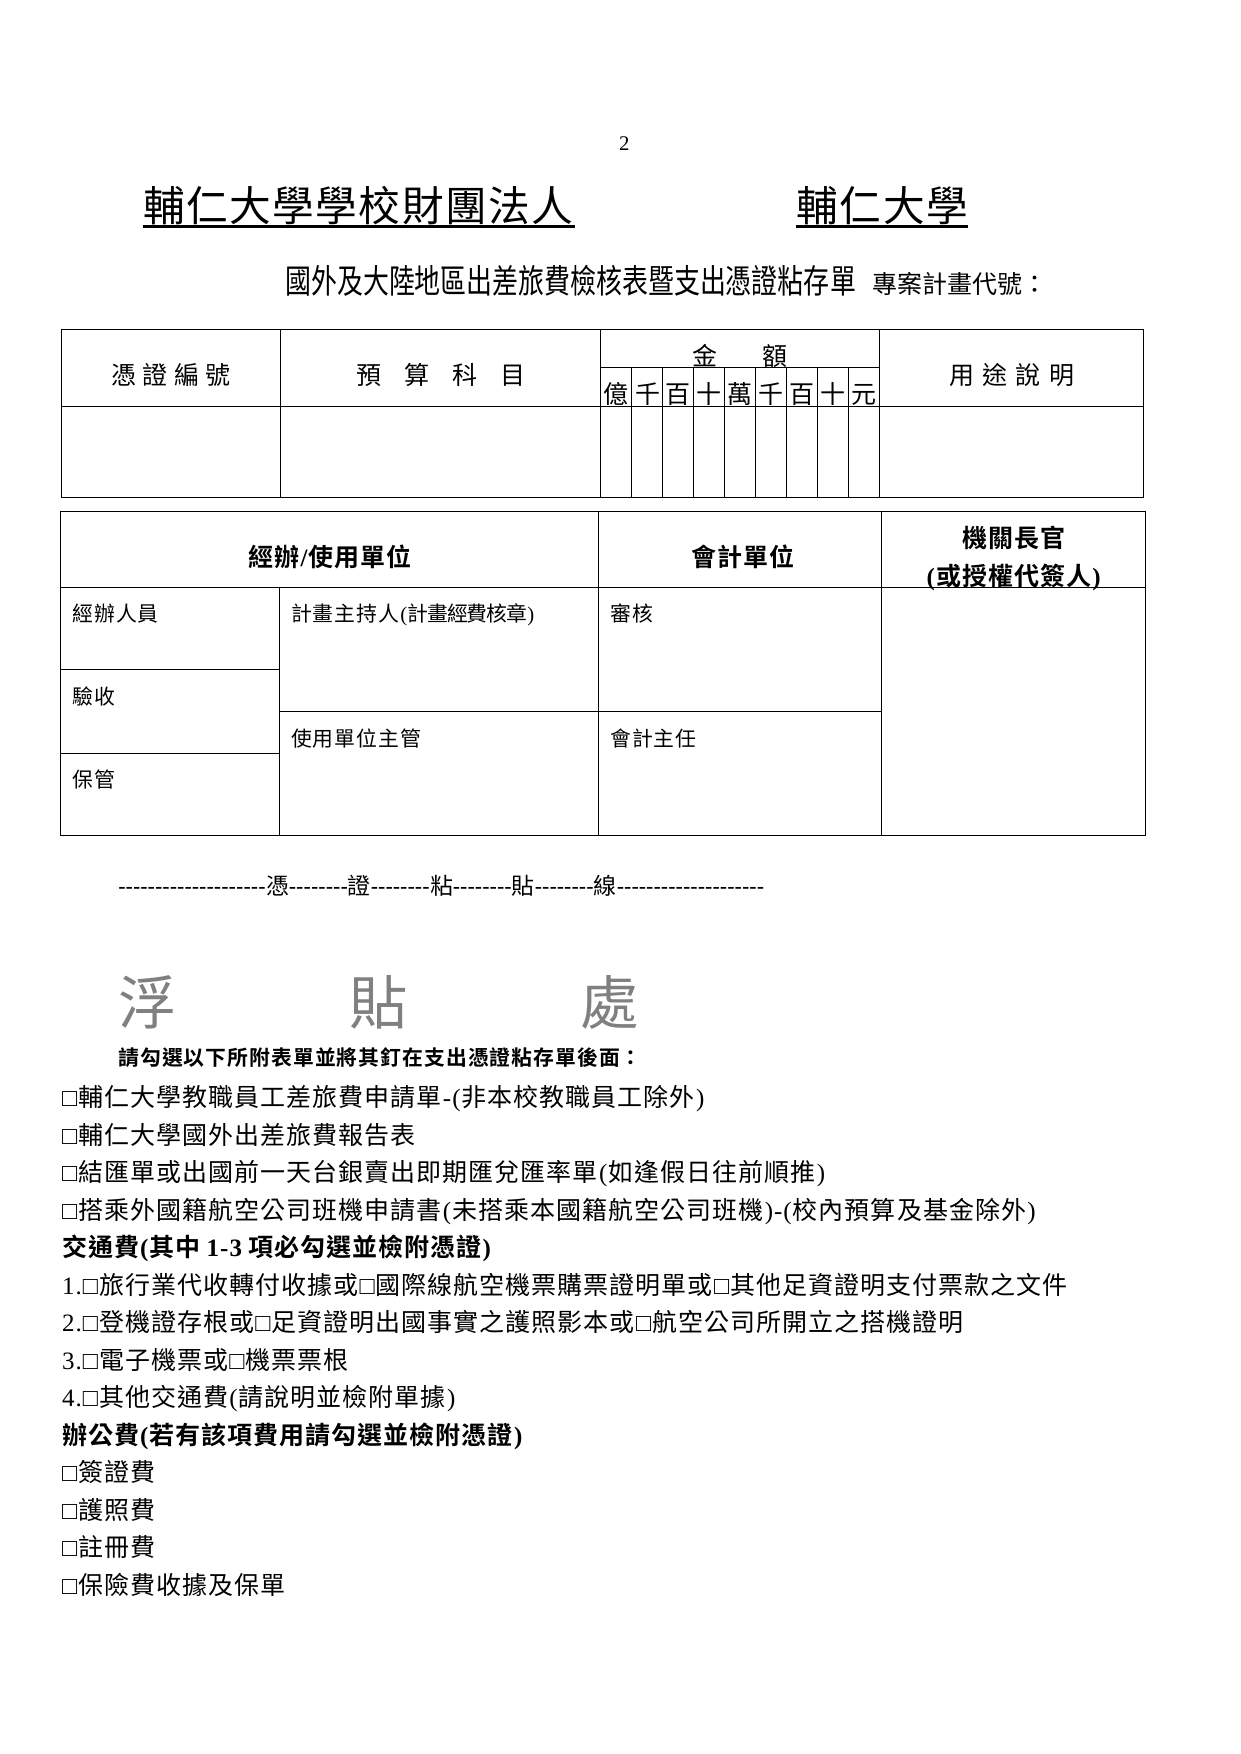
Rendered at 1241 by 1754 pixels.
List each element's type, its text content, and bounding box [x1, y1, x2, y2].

table_header 會計單位 [599, 512, 881, 587]
table_header 經辦/使用單位 [61, 512, 598, 587]
table_cell 保管 [61, 754, 279, 835]
table_cell 萬 [725, 368, 755, 406]
table_header 金 額 [601, 330, 879, 367]
table_cell [880, 407, 1143, 497]
table_header 預 算 科 目 [281, 330, 600, 406]
table_cell [632, 407, 662, 497]
table_header 機關長官 (或授權代簽人) [882, 512, 1145, 587]
table_cell 使用單位主管 [280, 712, 598, 835]
text --------------------憑--------證--------粘--------貼--------線-------------------- [118, 868, 1122, 901]
text 交通費(其中1-3項必勾選並檢附憑證) [62, 1221, 1240, 1258]
table_cell 十 [694, 368, 724, 406]
table_cell [694, 407, 724, 497]
text □護照費 [62, 1483, 1240, 1521]
text 請勾選以下所附表單並將其釘在支出憑證粘存單後面： [118, 1041, 1122, 1071]
text □結匯單或出國前一天台銀賣出即期匯兌匯率單(如逢假日往前順推) [62, 1146, 1240, 1183]
table_cell 百 [663, 368, 693, 406]
text 2.□登機證存根或□足資證明出國事實之護照影本或□航空公司所開立之搭機證明 [62, 1296, 1240, 1333]
table_cell 經辦人員 [61, 588, 279, 669]
table_cell 會計主任 [599, 712, 881, 835]
table_header 用 途 說 明 [880, 330, 1143, 406]
table_header 憑證編號 [62, 330, 280, 406]
table_cell [849, 407, 879, 497]
text 浮 貼 處 [118, 956, 1122, 1041]
text 辦公費(若有該項費用請勾選並檢附憑證) [62, 1408, 1240, 1446]
table_cell [787, 407, 817, 497]
text 1.□旅行業代收轉付收據或□國際線航空機票購票證明單或□其他足資證明支付票款之文件 [62, 1258, 1240, 1296]
text 4.□其他交通費(請說明並檢附單據) [62, 1371, 1240, 1408]
table_cell [601, 407, 631, 497]
table_cell 億 [601, 368, 631, 406]
table_cell [818, 407, 848, 497]
table_cell 審核 [599, 588, 881, 711]
table_cell 百 [787, 368, 817, 406]
table_cell [756, 407, 786, 497]
text □輔仁大學國外出差旅費報告表 [62, 1108, 1240, 1146]
text □輔仁大學教職員工差旅費申請單-(非本校教職員工除外) [62, 1071, 1240, 1108]
table_cell 千 [632, 368, 662, 406]
table_cell [281, 407, 600, 497]
table_cell 驗收 [61, 670, 279, 753]
table_cell [725, 407, 755, 497]
table_cell 元 [849, 368, 879, 406]
text □保險費收據及保單 [62, 1558, 1240, 1596]
text 3.□電子機票或□機票票根 [62, 1333, 1240, 1371]
table_cell [663, 407, 693, 497]
text □簽證費 [62, 1446, 1240, 1483]
text □搭乘外國籍航空公司班機申請書(未搭乘本國籍航空公司班機)-(校內預算及基金除外) [62, 1183, 1240, 1221]
text □註冊費 [62, 1521, 1240, 1558]
table_cell 十 [818, 368, 848, 406]
table_cell [62, 407, 280, 497]
text 國外及大陸地區出差旅費檢核表暨支出憑證粘存單 專案計畫代號： [118, 235, 1122, 310]
text 輔仁大學學校財團法人輔仁大學 [118, 160, 1122, 235]
table_cell 千 [756, 368, 786, 406]
table_cell [882, 588, 1145, 835]
table_cell 計畫主持人(計畫經費核章) [280, 588, 598, 711]
